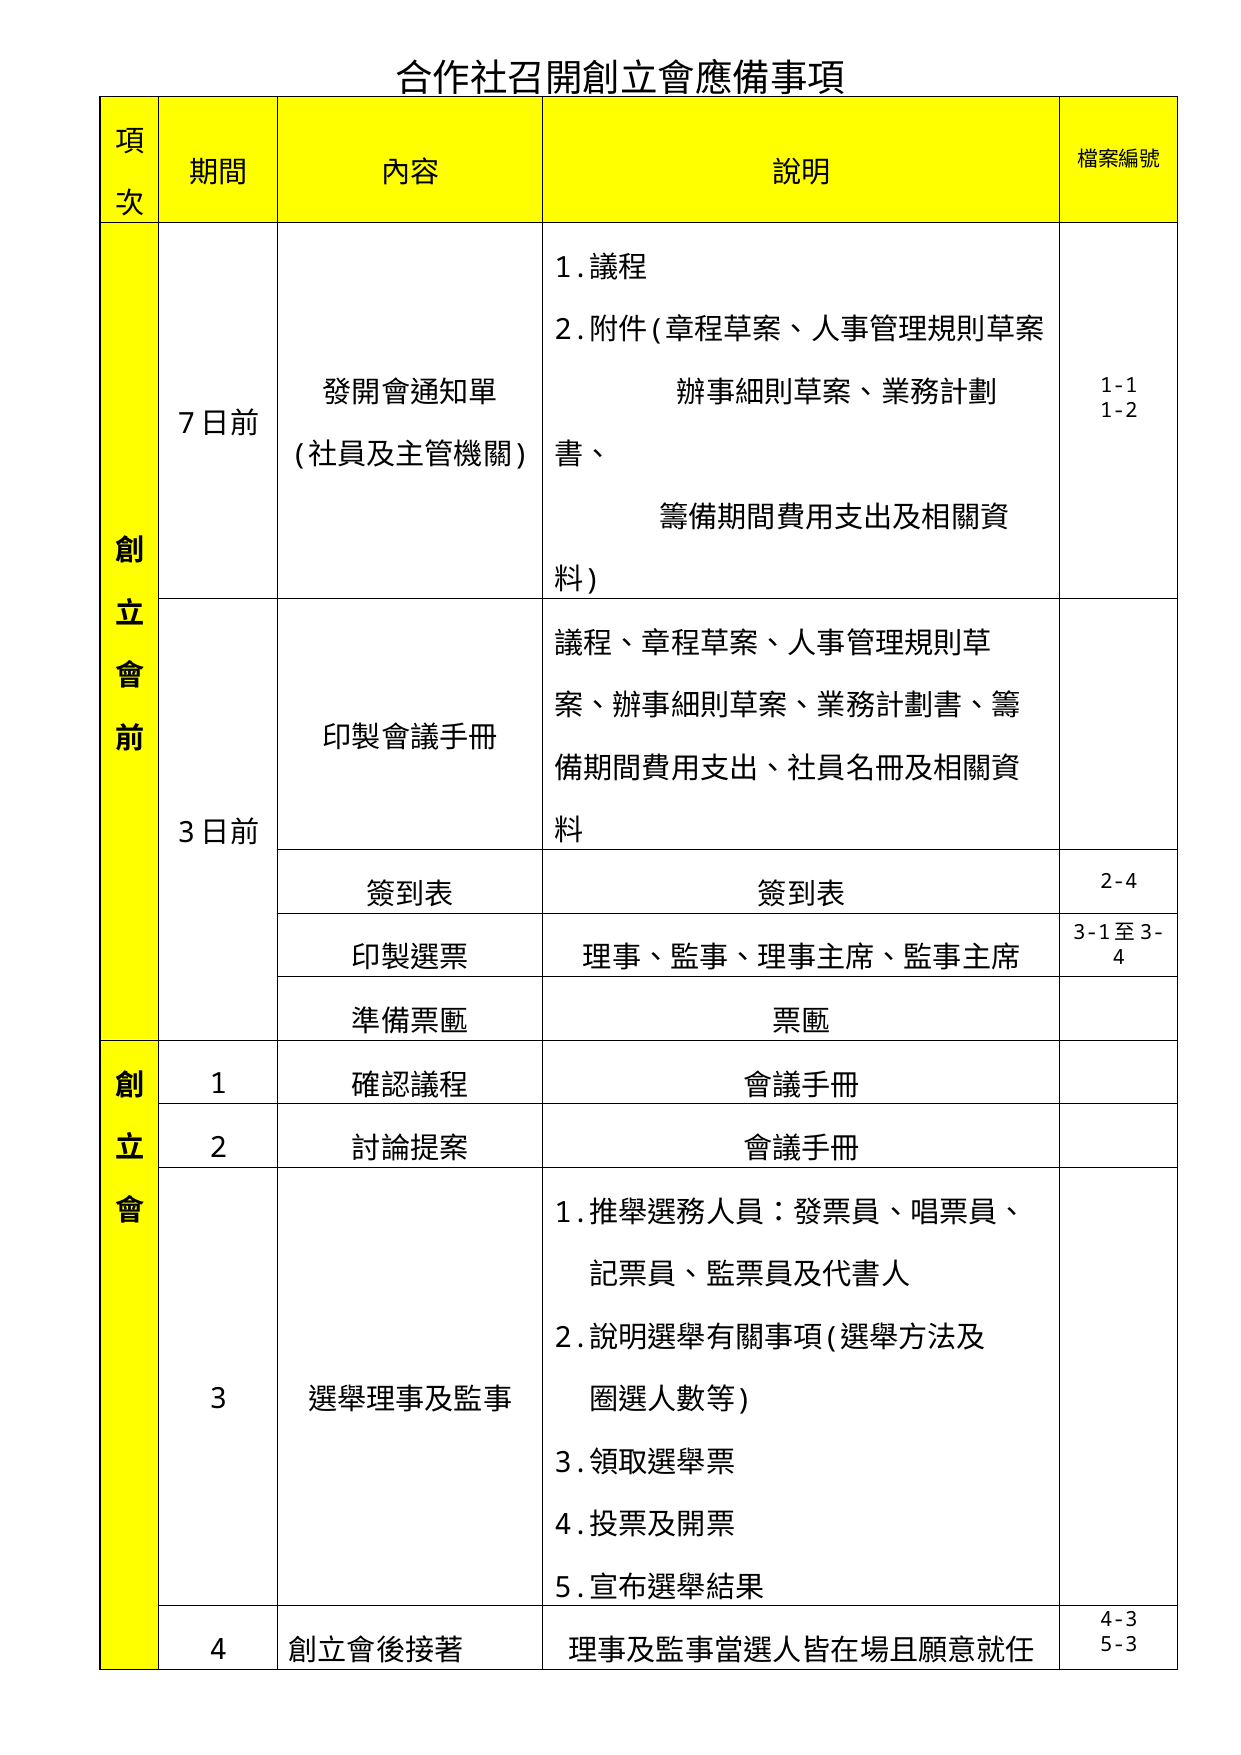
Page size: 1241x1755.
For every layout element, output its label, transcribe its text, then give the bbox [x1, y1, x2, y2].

table_cell 3日前 [159, 599, 277, 1039]
table_header 內容 [278, 97, 542, 222]
table_cell 1.議程 2.附件(章程草案、人事管理規則草案 辦事細則草案、業務計劃書、 籌備期間費用支出及相關資料) [543, 223, 1059, 598]
table_header 檔案編號 [1060, 97, 1177, 222]
table_cell 票匭 [543, 977, 1059, 1039]
table_cell 會議手冊 [543, 1041, 1059, 1103]
table_cell 選舉理事及監事 [278, 1168, 542, 1605]
table_cell 創立會 [101, 1041, 158, 1669]
table_cell 議程、章程草案、人事管理規則草案、辦事細則草案、業務計劃書、籌備期間費用支出、社員名冊及相關資料 [543, 599, 1059, 849]
table_header 項次 [101, 97, 158, 222]
table_cell 7日前 [159, 223, 277, 598]
table_cell 印製會議手冊 [278, 599, 542, 849]
table_cell [1060, 977, 1177, 1039]
table_cell [1060, 1104, 1177, 1167]
table_cell 印製選票 [278, 914, 542, 976]
table_cell 準備票匭 [278, 977, 542, 1039]
table_header 說明 [543, 97, 1059, 222]
table_cell 4 [159, 1606, 277, 1669]
table_header 期間 [159, 97, 277, 222]
table_cell 3 [159, 1168, 277, 1605]
table_cell 3-1至3-4 [1060, 914, 1177, 976]
table_cell 1 [159, 1041, 277, 1103]
table_cell 2 [159, 1104, 277, 1167]
table_cell 討論提案 [278, 1104, 542, 1167]
table_cell 1.推舉選務人員：發票員、唱票員、 記票員、監票員及代書人 2.說明選舉有關事項(選舉方法及 圈選人數等) 3.領取選舉票 4.投票及開票 5.宣布選舉結果 [543, 1168, 1059, 1605]
table_cell [1060, 1168, 1177, 1605]
table_cell 簽到表 [278, 850, 542, 912]
table_cell 理事及監事當選人皆在場且願意就任 [543, 1606, 1059, 1669]
table_cell 確認議程 [278, 1041, 542, 1103]
table_cell 會議手冊 [543, 1104, 1059, 1167]
table_cell 簽到表 [543, 850, 1059, 912]
table_cell 2-4 [1060, 850, 1177, 912]
table_cell [1060, 1041, 1177, 1103]
table_cell 創立會前 [101, 223, 158, 1039]
table_cell [1060, 599, 1177, 849]
table_cell 4-3 5-3 [1060, 1606, 1177, 1669]
table_cell 理事、監事、理事主席、監事主席 [543, 914, 1059, 976]
table_cell 創立會後接著 [278, 1606, 542, 1669]
text 合作社召開創立會應備事項 [89, 33, 1152, 96]
table_cell 1-1 1-2 [1060, 223, 1177, 598]
table_cell 發開會通知單 (社員及主管機關) [278, 223, 542, 598]
